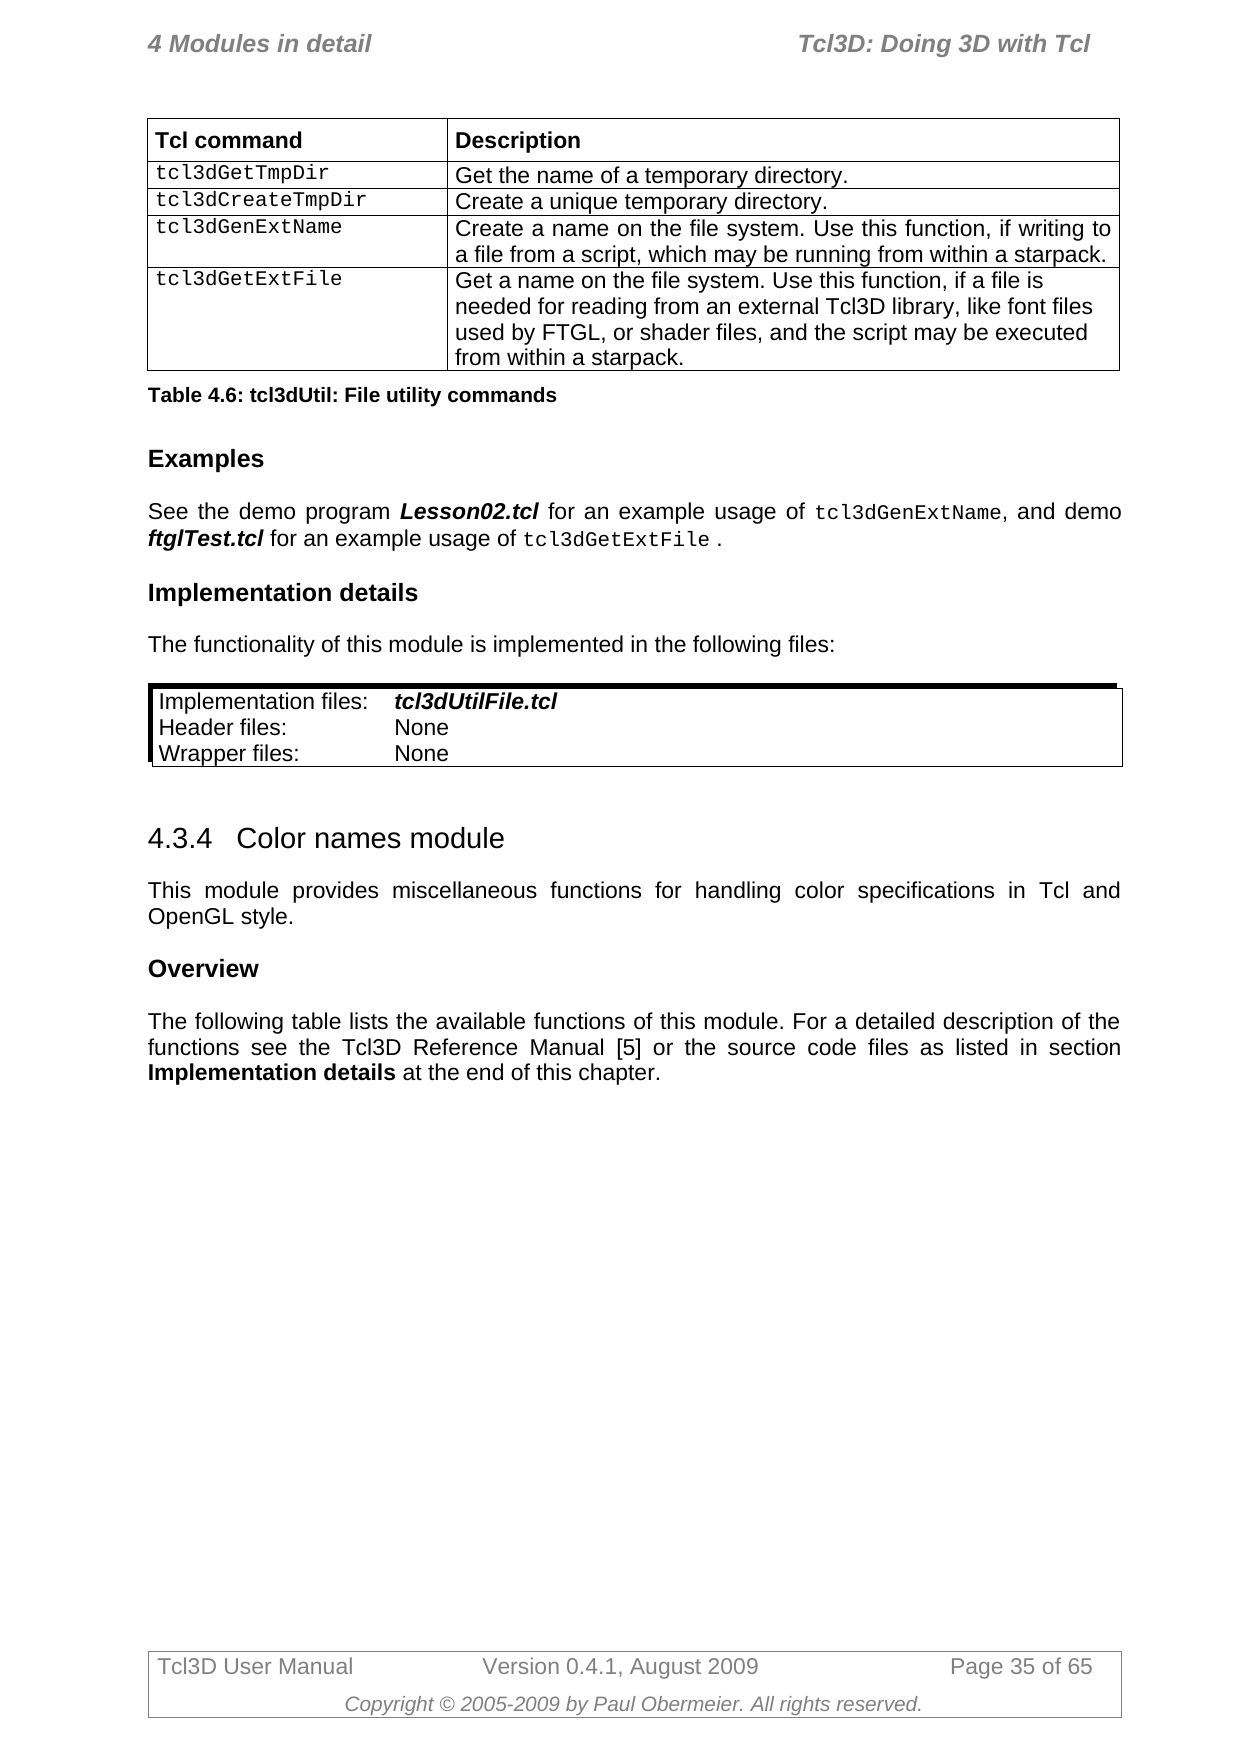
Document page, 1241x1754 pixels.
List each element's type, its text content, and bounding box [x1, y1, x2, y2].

table_cell None [388, 715, 1122, 740]
table_header Tcl command [148, 119, 447, 161]
table_cell Create a unique temporary directory. [448, 189, 1119, 214]
text Table 4.6: tcl3dUtil: File utility commands [148, 384, 1122, 407]
table_cell None [388, 740, 1122, 766]
text The functionality of this module is implemented in the following files: [148, 632, 1122, 658]
table_header Description [448, 119, 1119, 161]
table_cell tcl3dGetExtFile [148, 268, 447, 370]
text This module provides miscellaneous functions for handling color specifications in Tcl and OpenGL style. [148, 878, 1122, 929]
table_header tcl3dUtilFile.tcl [388, 689, 1122, 714]
table_header Implementation files: [153, 689, 388, 714]
table_cell Get a name on the file system. Use this function, if a file is needed for reading from an external Tcl3D library, like font files used by FTGL, or shader files, and the script may be executed from within a starpack. [448, 268, 1119, 370]
text The following table lists the available functions of this module. For a detailed description of the functions see the Tcl3D Reference Manual [5] or the source code files as listed in section Implementation details at the end of this chapter. [148, 1009, 1122, 1086]
table_cell tcl3dGetTmpDir [148, 162, 447, 188]
table_cell Get the name of a temporary directory. [448, 162, 1119, 188]
text Examples [148, 445, 1122, 473]
table_cell tcl3dGenExtName [148, 216, 447, 267]
text Overview [148, 955, 1122, 983]
table_cell Create a name on the file system. Use this function, if writing to a file from a script, which may be running from within a starpack. [448, 216, 1119, 267]
text Implementation details [148, 578, 1122, 606]
table_cell Wrapper files: [153, 740, 388, 766]
subtitle Color names module [148, 822, 1057, 854]
table_cell Header files: [153, 715, 388, 740]
text See the demo program Lesson02.tcl for an example usage of tcl3dGenExtName, and demo ftglTest.tcl for an example usage of tcl3dGetExtFile . [148, 499, 1122, 553]
table_cell tcl3dCreateTmpDir [148, 189, 447, 214]
